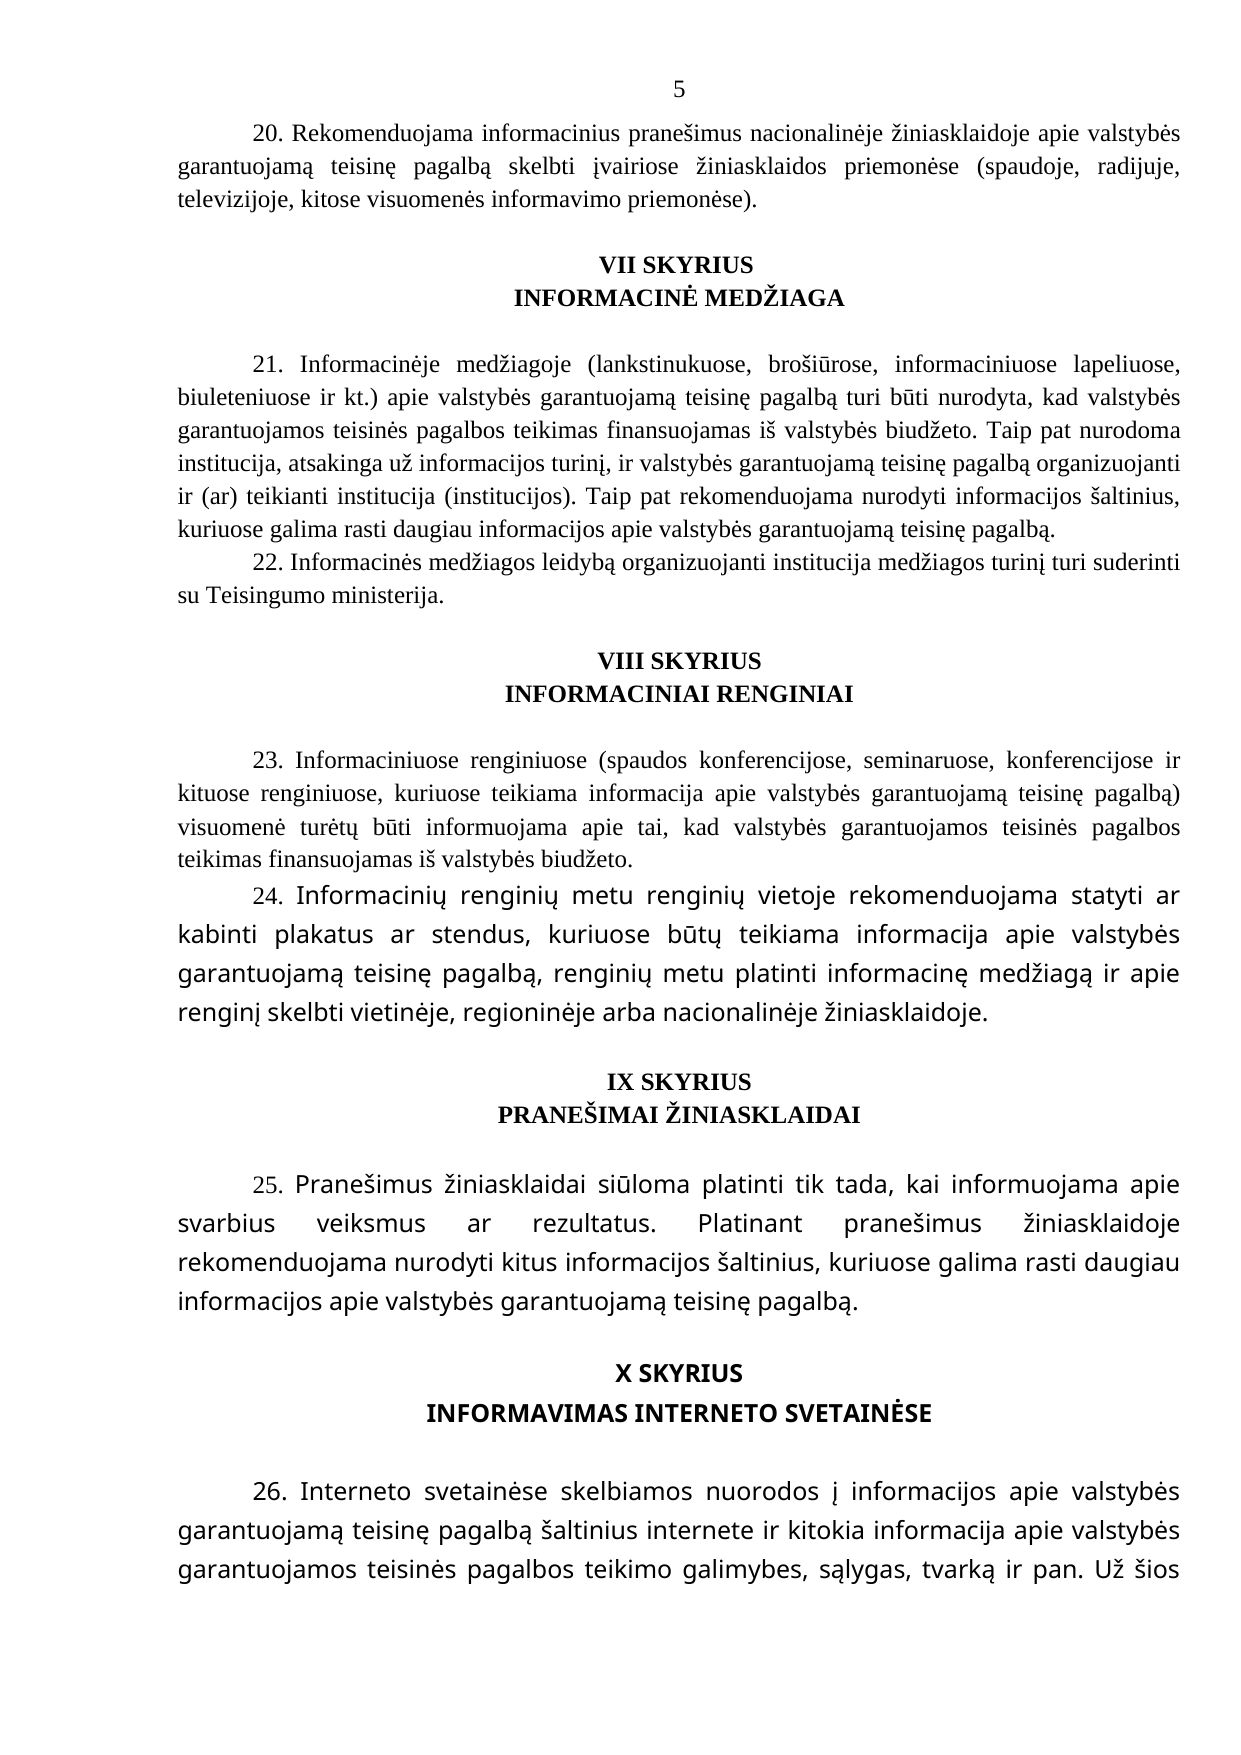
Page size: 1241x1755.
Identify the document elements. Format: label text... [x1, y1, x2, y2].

text INFORMACINĖ MEDŽIAGA [177, 283, 1181, 312]
text VIII SKYRIUS [177, 646, 1181, 675]
text 21. Informacinėje medžiagoje (lankstinukuose, brošiūrose, informaciniuose lapeliuose, biuleteniuose ir kt.) apie valstybės garantuojamą teisinę pagalbą turi būti nurodyta, kad valstybės garantuojamos teisinės pagalbos teikimas finansuojamas iš valstybės biudžeto. Taip pat nurodoma institucija, atsakinga už informacijos turinį, ir valstybės garantuojamą teisinę pagalbą organizuojanti ir (ar) teikianti institucija (institucijos). Taip pat rekomenduojama nurodyti informacijos šaltinius, kuriuose galima rasti daugiau informacijos apie valstybės garantuojamą teisinę pagalbą. [177, 349, 1181, 543]
text X SKYRIUS [177, 1356, 1181, 1390]
text 23. Informaciniuose renginiuose (spaudos konferencijose, seminaruose, konferencijose ir kituose renginiuose, kuriuose teikiama informacija apie valstybės garantuojamą teisinę pagalbą) visuomenė turėtų būti informuojama apie tai, kad valstybės garantuojamos teisinės pagalbos teikimas finansuojamas iš valstybės biudžeto. [177, 746, 1181, 873]
text 26. Interneto svetainėse skelbiamos nuorodos į informacijos apie valstybės garantuojamą teisinę pagalbą šaltinius internete ir kitokia informacija apie valstybės garantuojamos teisinės pagalbos teikimo galimybes, sąlygas, tvarką ir pan. Už šios [177, 1473, 1181, 1586]
text 25. Pranešimus žiniasklaidai siūloma platinti tik tada, kai informuojama apie svarbius veiksmus ar rezultatus. Platinant pranešimus žiniasklaidoje rekomenduojama nurodyti kitus informacijos šaltinius, kuriuose galima rasti daugiau informacijos apie valstybės garantuojamą teisinę pagalbą. [177, 1166, 1181, 1318]
text VII SKYRIUS [177, 250, 1181, 279]
text 24. Informacinių renginių metu renginių vietoje rekomenduojama statyti ar kabinti plakatus ar stendus, kuriuose būtų teikiama informacija apie valstybės garantuojamą teisinę pagalbą, renginių metu platinti informacinę medžiagą ir apie renginį skelbti vietinėje, regioninėje arba nacionalinėje žiniasklaidoje. [177, 878, 1181, 1029]
text INFORMACINIAI RENGINIAI [177, 679, 1181, 708]
text 22. Informacinės medžiagos leidybą organizuojanti institucija medžiagos turinį turi suderinti su Teisingumo ministerija. [177, 547, 1181, 609]
text PRANEŠIMAI ŽINIASKLAIDAI [177, 1100, 1181, 1129]
text IX SKYRIUS [177, 1067, 1181, 1096]
text 20. Rekomenduojama informacinius pranešimus nacionalinėje žiniasklaidoje apie valstybės garantuojamą teisinę pagalbą skelbti įvairiose žiniasklaidos priemonėse (spaudoje, radijuje, televizijoje, kitose visuomenės informavimo priemonėse). [177, 118, 1181, 213]
text INFORMAVIMAS INTERNETO SVETAINĖSE [177, 1395, 1181, 1429]
